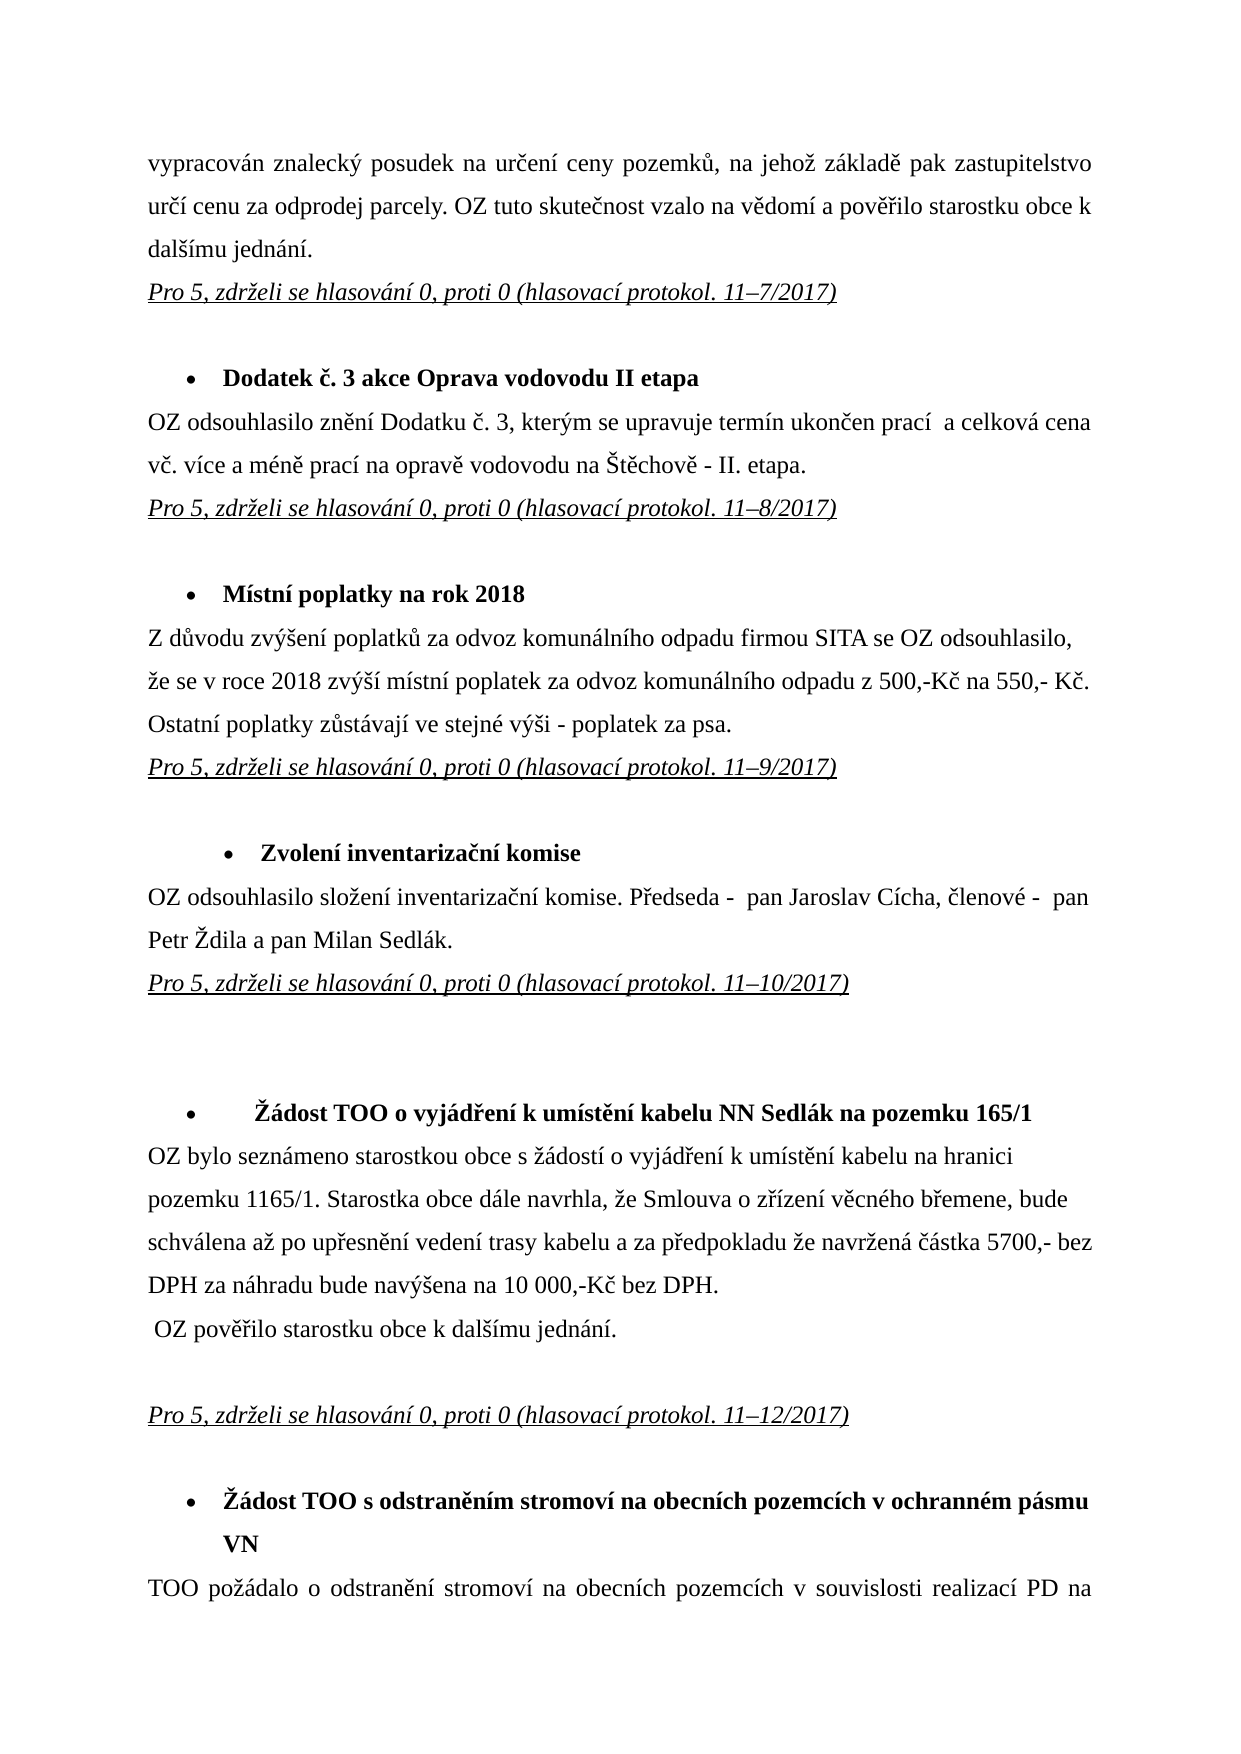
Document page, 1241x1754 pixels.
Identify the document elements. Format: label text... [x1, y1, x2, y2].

text Pro 5, zdrželi se hlasování 0, proti 0 (hlasovací protokol. 11–8/2017) [148, 493, 1093, 522]
text Ostatní poplatky zůstávají ve stejné výši - poplatek za psa. [148, 709, 1093, 738]
text Pro 5, zdrželi se hlasování 0, proti 0 (hlasovací protokol. 11–12/2017) [148, 1400, 1093, 1429]
text OZ odsouhlasilo složení inventarizační komise. Předseda - pan Jaroslav Cícha, členové - pan Petr Ždila a pan Milan Sedlák. [148, 882, 1093, 954]
list Zvolení inventarizační komise [223, 838, 1093, 867]
list Dodatek č. 3 akce Oprava vodovodu II etapa [185, 363, 1093, 392]
list Žádost TOO s odstraněním stromoví na obecních pozemcích v ochranném pásmu VN [185, 1486, 1093, 1558]
text Pro 5, zdrželi se hlasování 0, proti 0 (hlasovací protokol. 11–10/2017) [148, 968, 1093, 997]
text OZ odsouhlasilo znění Dodatku č. 3, kterým se upravuje termín ukončen prací a celková cena vč. více a méně prací na opravě vodovodu na Štěchově - II. etapa. [148, 407, 1093, 479]
text OZ pověřilo starostku obce k dalšímu jednání. [148, 1314, 1093, 1342]
text Pro 5, zdrželi se hlasování 0, proti 0 (hlasovací protokol. 11–7/2017) [148, 277, 1093, 306]
list Místní poplatky na rok 2018 [185, 579, 1093, 608]
text Z důvodu zvýšení poplatků za odvoz komunálního odpadu firmou SITA se OZ odsouhlasilo, že se v roce 2018 zvýší místní poplatek za odvoz komunálního odpadu z 500,-Kč na 550,- Kč. [148, 623, 1093, 695]
text TOO požádalo o odstranění stromoví na obecních pozemcích v souvislosti realizací PD na [148, 1573, 1093, 1601]
text OZ bylo seznámeno starostkou obce s žádostí o vyjádření k umístění kabelu na hranici pozemku 1165/1. Starostka obce dále navrhla, že Smlouva o zřízení věcného břemene, bude schválena až po upřesnění vedení trasy kabelu a za předpokladu že navržená částka 5700,- bez DPH za náhradu bude navýšena na 10 000,-Kč bez DPH. [148, 1141, 1093, 1299]
list Žádost TOO o vyjádření k umístění kabelu NN Sedlák na pozemku 165/1 [185, 1098, 1093, 1127]
text vypracován znalecký posudek na určení ceny pozemků, na jehož základě pak zastupitelstvo určí cenu za odprodej parcely. OZ tuto skutečnost vzalo na vědomí a pověřilo starostku obce k dalšímu jednání. [148, 148, 1093, 263]
text Pro 5, zdrželi se hlasování 0, proti 0 (hlasovací protokol. 11–9/2017) [148, 752, 1093, 781]
